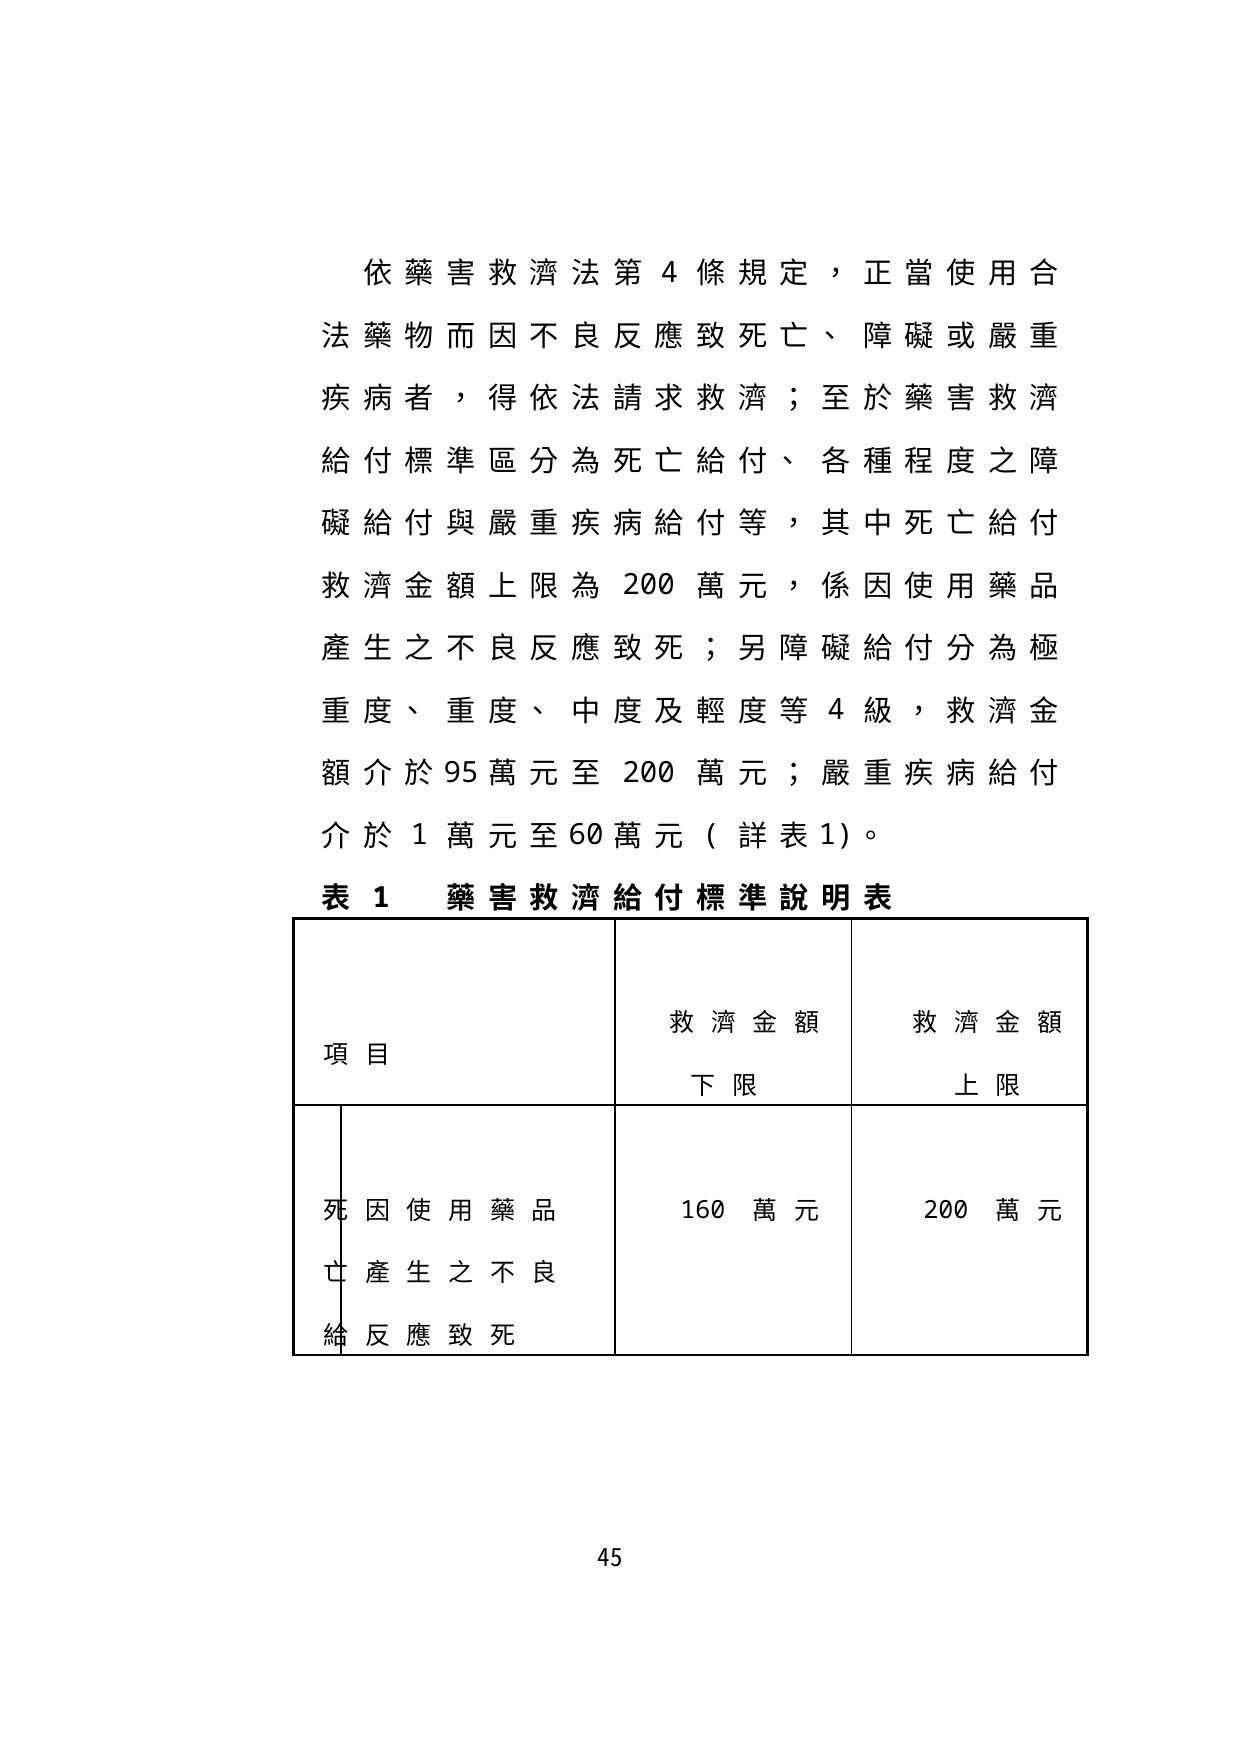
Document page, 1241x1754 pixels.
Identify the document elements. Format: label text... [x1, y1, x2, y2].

table_cell 因使用藥品產生之不良反應致死 [342, 1106, 614, 1354]
table_cell 200萬元 [852, 1106, 1086, 1354]
table_header 救濟金額上限 [852, 920, 1086, 1104]
table_cell 160萬元 [616, 1106, 851, 1354]
table_header 救濟金額下限 [616, 920, 851, 1104]
table_cell 死亡給付 [295, 1106, 340, 1354]
table_header 項目 [295, 920, 614, 1104]
table_cell 死亡給付 [330, 1267, 340, 1280]
text 表1 藥害救濟給付標準說明表 [278, 854, 1065, 917]
text 依藥害救濟法第4條規定，正當使用合法藥物而因不良反應致死亡、障礙或嚴重疾病者，得依法請求救濟；至於藥害救濟給付標準區分為死亡給付、各種程度之障礙給付與嚴重疾病給付等，其中死亡給付救濟金額上限為200萬元，係因使用藥品產生之不良反應致死；另障礙給付分為極重度、重度、中度及輕度等4級，救濟金額介於95萬元至200萬元；嚴重疾病給付介於1萬元至60萬元(詳表1)。 [278, 229, 1065, 854]
